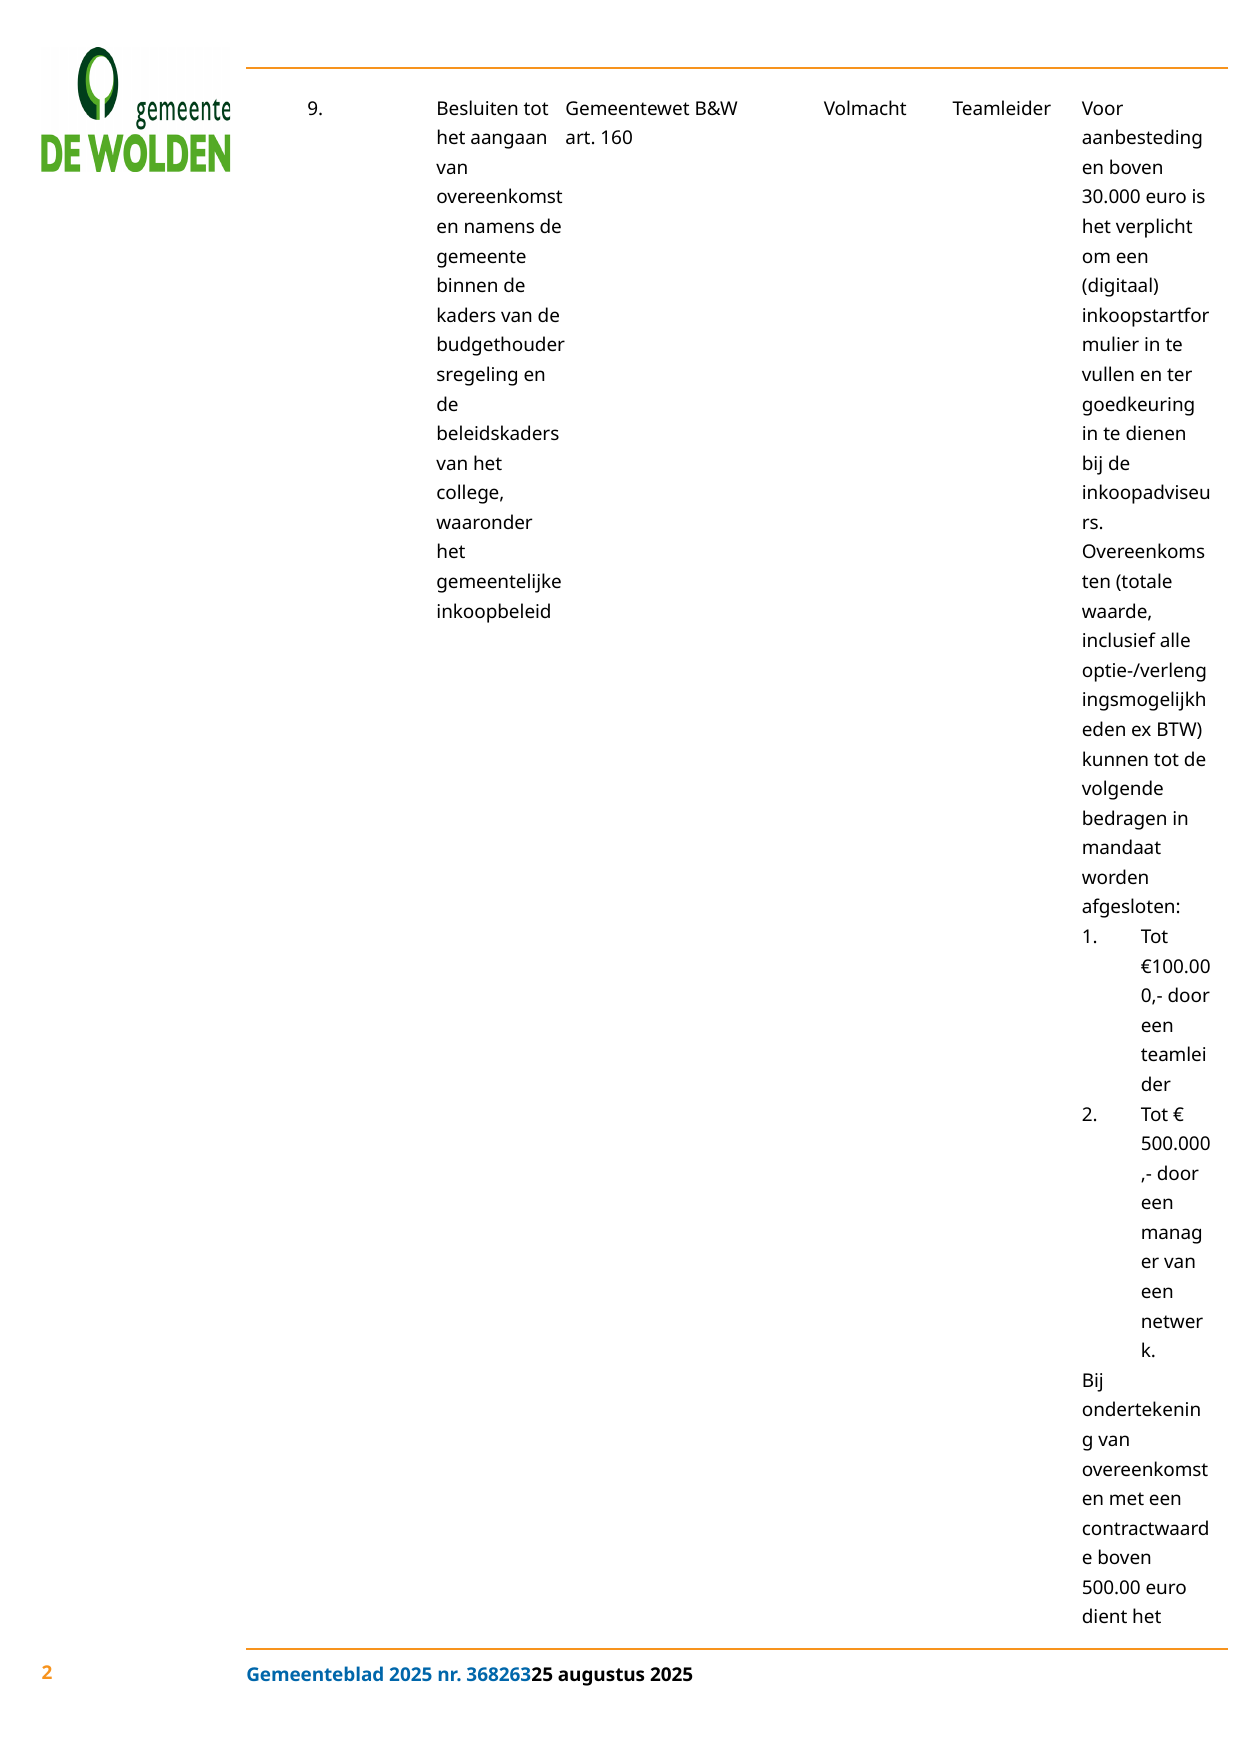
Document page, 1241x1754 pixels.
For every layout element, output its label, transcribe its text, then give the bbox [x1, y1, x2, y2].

table_header Voor aanbestedingen boven 30.000 euro is het verplicht om een (digitaal) inkoopstartformulier in te vullen en ter goedkeuring in te dienen bij de inkoopadviseurs. Overeenkomsten (totale waarde, inclusief alle optie-/verlengingsmogelijkheden ex BTW) kunnen tot de volgende bedragen in mandaat worden afgesloten: Tot €100.000,- door een teamleider Tot € 500.000,- door een manager van een netwerk. Bij ondertekening van overeenkomsten met een contractwaarde boven 500.00 euro dient het document ter ondertekening aangeboden te worden tezamen met een schriftelijke verklaring van een inkoopadviseur waaruit blijkt dat de wettelijke regels op het gebied van aanbesteding correct en rechtmatig zijn gevolgd evenals een schriftelijke verklaring van een budgethouder omtrent de impact op het beschikbare budget. [1082, 95, 1211, 1612]
table_header 9. [307, 95, 436, 1612]
table_header Gemeentewet art. 160 [565, 95, 694, 1612]
table_header Teamleider [953, 95, 1082, 1612]
table_header Besluiten tot het aangaan van overeenkomsten namens de gemeente binnen de kaders van de budgethoudersregeling en de beleidskaders van het college, waaronder het gemeentelijke inkoopbeleid [436, 95, 565, 1612]
picture [41, 47, 231, 172]
table_header Volmacht [824, 95, 952, 1612]
table_header B&W [694, 95, 823, 1612]
